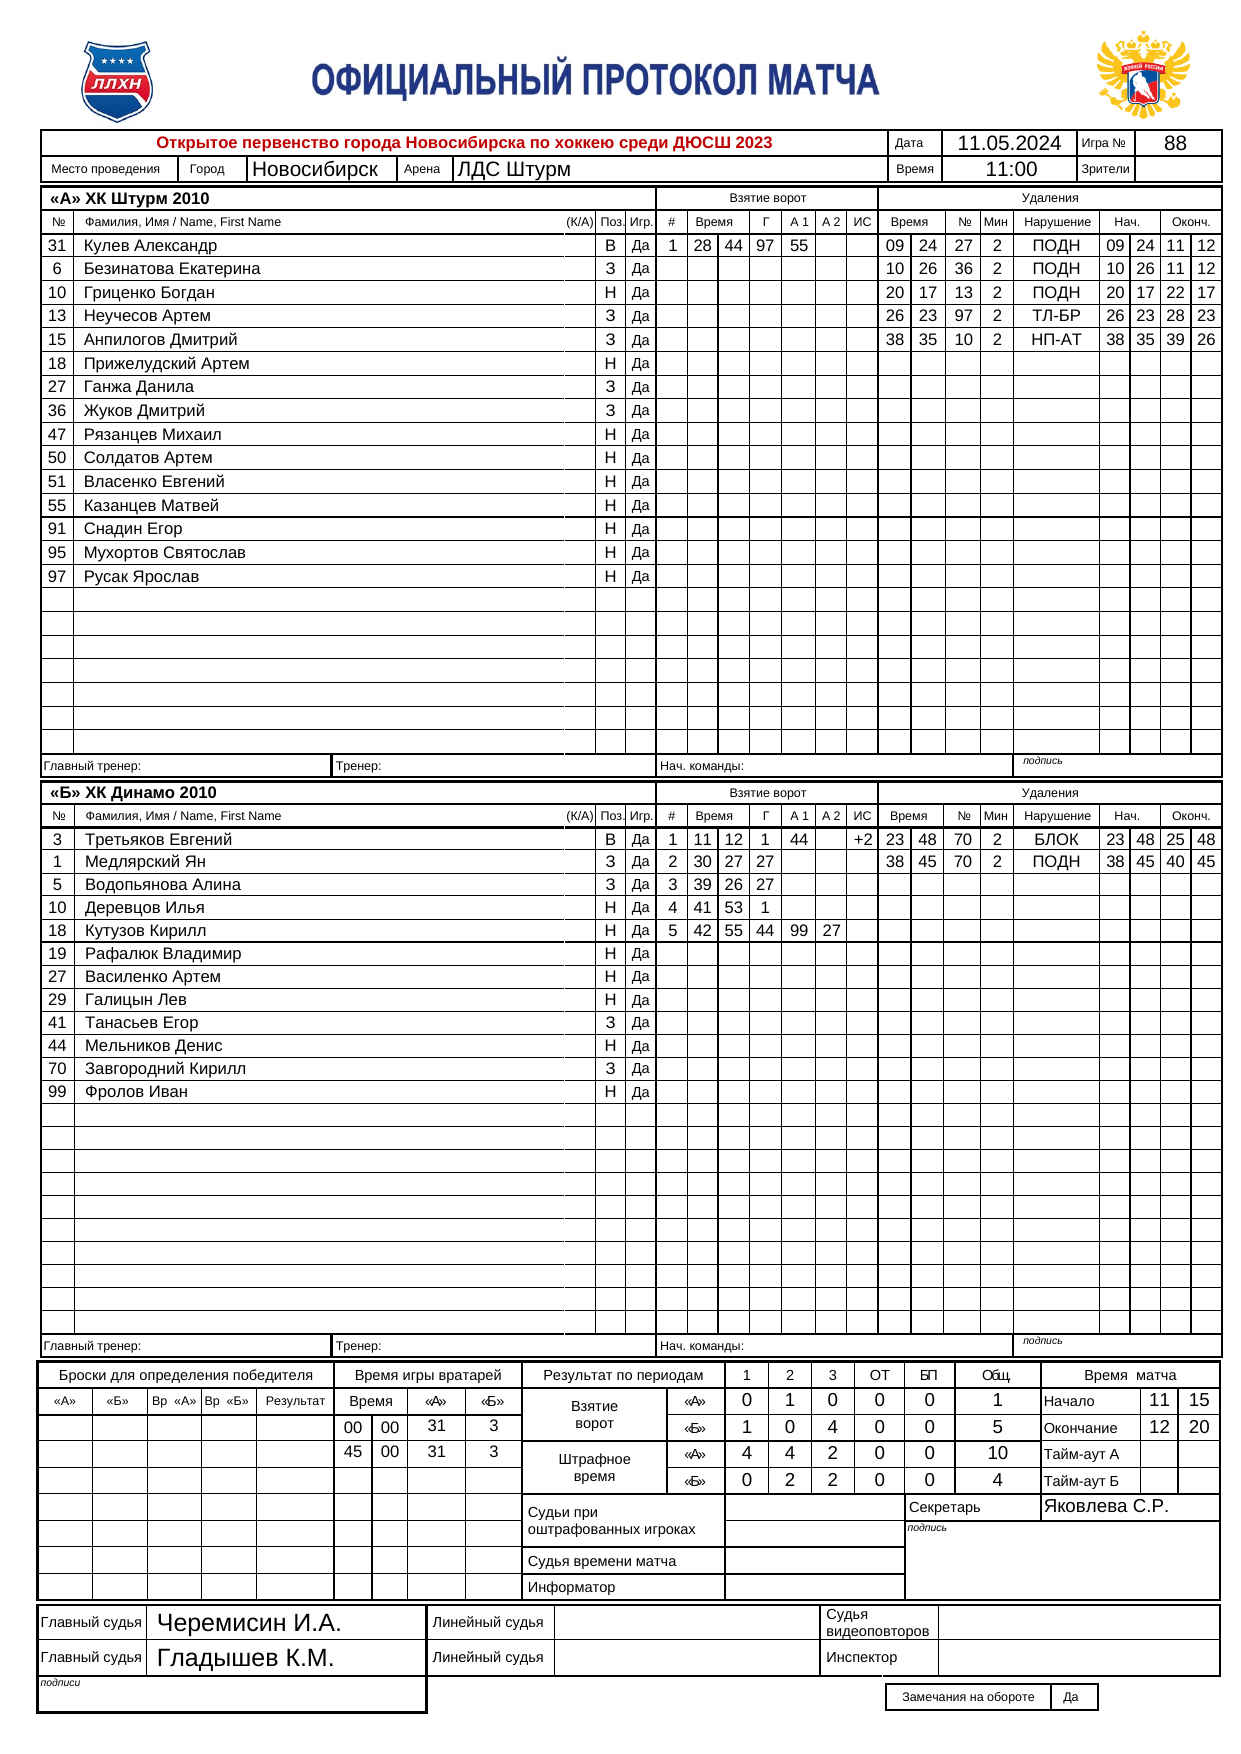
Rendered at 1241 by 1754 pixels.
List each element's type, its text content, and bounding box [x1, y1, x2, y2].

table_cell Н [596, 470, 625, 493]
table_cell [688, 541, 717, 564]
table_cell [257, 1494, 333, 1520]
table_cell [750, 281, 781, 303]
table_cell [1161, 588, 1190, 611]
table_cell [1014, 1127, 1099, 1149]
table_cell [565, 1219, 595, 1241]
table_cell [1192, 470, 1221, 493]
table_cell [565, 423, 595, 445]
table_cell [1131, 1196, 1160, 1218]
table_cell [912, 423, 945, 445]
table_cell (К/А) [565, 805, 595, 826]
table_cell [657, 1265, 687, 1287]
table_cell [39, 1494, 92, 1520]
table_cell [1014, 1012, 1099, 1033]
table_cell [912, 1265, 943, 1287]
table_cell [688, 1035, 717, 1057]
table_cell [981, 588, 1013, 611]
table_cell [42, 730, 73, 753]
table_cell Игр. [626, 805, 655, 826]
table_cell [1014, 730, 1099, 753]
table_cell [782, 470, 815, 493]
table_cell [847, 707, 877, 729]
table_cell [1014, 874, 1099, 895]
table_cell [816, 989, 846, 1011]
table_header Время матча [1042, 1363, 1219, 1387]
table_cell [688, 989, 717, 1011]
table_cell [750, 612, 781, 634]
table_header «А» ХК Штурм 2010 [42, 188, 655, 209]
table_cell [42, 612, 73, 634]
table_cell [1131, 446, 1160, 469]
table_cell 42 [688, 920, 717, 941]
table_cell [981, 1311, 1013, 1333]
table_cell [944, 1012, 980, 1033]
table_cell [626, 1173, 655, 1195]
table_cell [879, 612, 910, 634]
table_cell [912, 494, 945, 516]
table_cell [688, 399, 717, 422]
table_cell 95 [42, 541, 73, 564]
table_cell [74, 659, 564, 682]
table_cell [946, 659, 980, 682]
table_cell [944, 1150, 980, 1172]
table_cell 19 [42, 943, 74, 964]
table_cell [847, 446, 877, 469]
table_cell [816, 636, 846, 658]
table_cell [912, 446, 945, 469]
table_cell [657, 399, 687, 422]
table_cell [565, 1012, 595, 1033]
table_cell [847, 1081, 877, 1103]
table_cell [1192, 494, 1221, 516]
table_header Открытое первенство города Новосибирска по хоккею среди ДЮСШ 2023 [42, 131, 887, 155]
table_cell [782, 730, 815, 753]
table_cell [750, 707, 781, 729]
table_cell Неучесов Артем [74, 305, 564, 327]
table_cell [1192, 1081, 1221, 1103]
table_cell [981, 1150, 1013, 1172]
table_cell [565, 518, 595, 540]
table_cell [1161, 565, 1190, 587]
table_cell [1131, 1265, 1160, 1287]
table_cell [847, 305, 877, 327]
table_cell 11 [1141, 1389, 1177, 1413]
table_cell [688, 1288, 717, 1310]
table_cell [565, 376, 595, 398]
table_cell [782, 659, 815, 682]
table_cell 1 [750, 829, 781, 849]
table_cell [946, 730, 980, 753]
table_cell [1161, 1242, 1190, 1264]
table_cell [1192, 1173, 1221, 1195]
table_cell [719, 565, 749, 587]
table_cell [1100, 1242, 1129, 1264]
table_cell [750, 588, 781, 611]
table_cell [1014, 399, 1099, 422]
table_cell Третьяков Евгений [75, 829, 564, 849]
table_cell [981, 352, 1013, 374]
table_cell [847, 376, 877, 398]
table_cell 55 [719, 920, 749, 941]
table_cell [565, 896, 595, 918]
table_cell № [946, 211, 980, 233]
table_cell [555, 1606, 819, 1639]
table_cell 39 [688, 874, 717, 895]
table_cell [750, 328, 781, 351]
table_cell Место проведения [42, 157, 177, 181]
table_cell [944, 1058, 980, 1079]
table_cell Нач. [1100, 211, 1160, 233]
table_cell 0 [812, 1389, 854, 1413]
table_cell [626, 1242, 655, 1264]
table_cell [565, 1173, 595, 1195]
table_cell [565, 281, 595, 303]
table_cell [981, 659, 1013, 682]
table_cell 44 [782, 829, 815, 849]
table_cell «А» [668, 1442, 724, 1467]
table_cell [1131, 1219, 1160, 1241]
table_header 88 [1136, 131, 1221, 155]
table_cell [750, 943, 781, 964]
table_cell [912, 920, 943, 941]
table_cell [688, 470, 717, 493]
table_cell [847, 494, 877, 516]
table_cell 20 [879, 281, 910, 303]
table_header 1 [726, 1363, 768, 1387]
table_cell [750, 565, 781, 587]
table_cell [657, 943, 687, 964]
table_cell 0 [855, 1442, 904, 1467]
table_cell [335, 1574, 371, 1599]
table_cell [626, 1288, 655, 1310]
table_cell 12 [1192, 257, 1221, 280]
table_header Броски для определения победителя [39, 1363, 333, 1387]
table_cell [565, 850, 595, 872]
table_cell [1131, 874, 1160, 895]
table_cell [596, 1150, 625, 1172]
table_cell [946, 588, 980, 611]
table_cell Н [596, 518, 625, 540]
table_cell [816, 683, 846, 706]
table_cell [1100, 541, 1129, 564]
table_cell [657, 612, 687, 634]
table_cell [596, 683, 625, 706]
table_cell [719, 1127, 749, 1149]
table_cell [782, 494, 815, 516]
table_cell [719, 1104, 749, 1126]
table_cell [373, 1574, 407, 1599]
table_cell [1192, 683, 1221, 706]
table_cell [981, 920, 1013, 941]
table_cell [1192, 1127, 1221, 1149]
table_cell [688, 966, 717, 987]
table_cell [912, 1127, 943, 1149]
table_cell [1014, 1265, 1099, 1287]
table_cell Поз. [596, 805, 625, 826]
table_cell [750, 659, 781, 682]
table_cell [879, 588, 910, 611]
table_cell [981, 707, 1013, 729]
table_cell [1014, 588, 1099, 611]
table_cell 6 [42, 257, 73, 280]
table_cell [466, 1468, 521, 1493]
table_cell [555, 1640, 819, 1675]
table_cell [719, 1173, 749, 1195]
table_cell [1131, 896, 1160, 918]
table_cell [1014, 1081, 1099, 1103]
table_cell [657, 1150, 687, 1172]
table_cell [981, 636, 1013, 658]
table_cell [946, 612, 980, 634]
table_cell [1100, 1173, 1129, 1195]
table_cell [688, 565, 717, 587]
table_cell [981, 376, 1013, 398]
table_cell [879, 518, 910, 540]
table_cell [944, 1196, 980, 1218]
table_cell Да [626, 399, 655, 422]
table_cell [565, 659, 595, 682]
table_cell Линейный судья [428, 1640, 554, 1675]
table_cell Город [179, 157, 246, 181]
table_cell [1192, 966, 1221, 987]
table_cell [816, 423, 846, 445]
table_cell [1161, 470, 1190, 493]
table_cell [1100, 1081, 1129, 1103]
table_cell [596, 730, 625, 753]
table_cell [688, 1058, 717, 1079]
table_cell «А» [39, 1389, 92, 1413]
table_cell [657, 636, 687, 658]
table_cell [981, 518, 1013, 540]
table_cell [565, 943, 595, 964]
table_cell [75, 1242, 564, 1264]
table_cell [408, 1468, 465, 1493]
table_cell Снадин Егор [74, 518, 564, 540]
table_cell [750, 446, 781, 469]
table_cell [816, 281, 846, 303]
table_cell 35 [1131, 328, 1160, 351]
table_cell 45 [1131, 850, 1160, 872]
table_cell [688, 1012, 717, 1033]
table_cell [657, 1242, 687, 1264]
table_cell Г [750, 805, 781, 826]
table_cell [1192, 636, 1221, 658]
table_cell Г [750, 211, 781, 233]
table_cell Да [626, 829, 655, 849]
table_cell [1100, 1127, 1129, 1149]
table_cell Гриценко Богдан [74, 281, 564, 303]
table_cell [912, 896, 943, 918]
table_cell [847, 943, 877, 964]
table_cell [879, 659, 910, 682]
table_cell 23 [1192, 305, 1221, 327]
table_cell Главный судья [39, 1640, 146, 1675]
table_cell [688, 423, 717, 445]
table_cell ТЛ-БР [1014, 305, 1099, 327]
table_cell 27 [719, 850, 749, 872]
table_cell Судья видеоповторов [821, 1606, 938, 1639]
table_cell 4 [657, 896, 687, 918]
table_cell Результат [257, 1389, 333, 1413]
table_cell [750, 1081, 781, 1103]
table_header Удаления [879, 188, 1221, 209]
table_cell Завгородний Кирилл [75, 1058, 564, 1079]
table_cell [466, 1521, 521, 1546]
table_cell [1161, 659, 1190, 682]
table_cell [847, 1035, 877, 1057]
table_cell подпись [1014, 1335, 1221, 1356]
table_cell 24 [912, 235, 945, 256]
table_cell [719, 328, 749, 351]
table_cell Да [626, 920, 655, 941]
table_cell [1192, 518, 1221, 540]
table_cell [657, 518, 687, 540]
table_cell 12 [719, 829, 749, 849]
table_cell ПОДН [1014, 281, 1099, 303]
table_cell [782, 399, 815, 422]
table_cell [1192, 989, 1221, 1011]
table_cell [565, 683, 595, 706]
table_cell [750, 1288, 781, 1310]
table_cell [688, 730, 717, 753]
table_cell [1100, 1058, 1129, 1079]
table_cell 97 [42, 565, 73, 587]
table_cell [847, 1242, 877, 1264]
table_cell [946, 565, 980, 587]
table_cell [1014, 1196, 1099, 1218]
table_cell [912, 1012, 943, 1033]
table_cell [1014, 1311, 1099, 1333]
table_cell [596, 1288, 625, 1310]
table_cell [879, 1242, 910, 1264]
table_cell 0 [905, 1389, 954, 1413]
table_cell [912, 659, 945, 682]
table_cell [148, 1416, 201, 1440]
table_cell [1192, 423, 1221, 445]
table_cell 38 [879, 850, 910, 872]
table_cell 10 [956, 1442, 1040, 1467]
table_cell 28 [1161, 305, 1190, 327]
table_cell [39, 1416, 92, 1440]
table_cell З [596, 328, 625, 351]
table_cell [373, 1547, 407, 1573]
table_cell Ганжа Данила [74, 376, 564, 398]
table_cell [626, 1219, 655, 1241]
table_cell [944, 920, 980, 941]
table_cell [373, 1494, 407, 1520]
table_cell [912, 874, 943, 895]
table_cell [688, 1173, 717, 1195]
table_cell [1161, 541, 1190, 564]
table_cell ПОДН [1014, 257, 1099, 280]
table_cell [1192, 1150, 1221, 1172]
table_cell [879, 1058, 910, 1079]
table_cell [719, 518, 749, 540]
table_cell 2 [657, 850, 687, 872]
table_cell [565, 399, 595, 422]
table_cell [847, 989, 877, 1011]
table_cell Нарушение [1014, 211, 1099, 233]
table_cell 4 [769, 1442, 811, 1467]
table_cell [816, 1058, 846, 1079]
table_cell [750, 494, 781, 516]
table_cell [688, 1196, 717, 1218]
table_cell [565, 235, 595, 256]
table_cell [39, 1441, 92, 1467]
table_cell 24 [1131, 235, 1160, 256]
table_cell 4 [812, 1415, 854, 1440]
table_cell 15 [42, 328, 73, 351]
table_cell [565, 1058, 595, 1079]
table_cell [1014, 1104, 1099, 1126]
table_cell 27 [946, 235, 980, 256]
table_cell Да [626, 1012, 655, 1033]
table_cell [1192, 1058, 1221, 1079]
table_cell [596, 659, 625, 682]
table_cell ПОДН [1014, 235, 1099, 256]
table_cell [596, 1265, 625, 1287]
table_cell ЛДС Штурм [454, 157, 887, 181]
table_cell [1014, 1035, 1099, 1057]
table_cell Тренер: [333, 1335, 655, 1356]
table_cell [847, 683, 877, 706]
table_header Да [1052, 1685, 1097, 1709]
table_header Замечания на обороте [887, 1685, 1050, 1709]
table_cell [1100, 943, 1129, 964]
table_cell [750, 1035, 781, 1057]
table_cell [912, 518, 945, 540]
table_cell [688, 494, 717, 516]
table_cell Время [688, 211, 749, 233]
table_cell Вр «А» [148, 1389, 201, 1413]
table_cell [847, 399, 877, 422]
table_cell [879, 896, 910, 918]
table_cell подписи [39, 1677, 425, 1711]
table_cell Нач. команды: [657, 755, 1012, 776]
table_cell [657, 470, 687, 493]
table_cell [1161, 352, 1190, 374]
table_cell [657, 1127, 687, 1149]
table_cell 91 [42, 518, 73, 540]
table_cell 5 [657, 920, 687, 941]
table_cell Инспектор [821, 1640, 938, 1675]
table_cell [939, 1606, 1219, 1639]
table_cell [657, 989, 687, 1011]
table_cell [816, 565, 846, 587]
table_cell [565, 874, 595, 895]
table_cell [1161, 376, 1190, 398]
table_cell [879, 966, 910, 987]
table_cell 28 [688, 235, 717, 256]
table_cell [782, 1288, 815, 1310]
table_cell [1100, 399, 1129, 422]
table_cell 26 [879, 305, 910, 327]
table_cell [816, 235, 846, 256]
table_cell [688, 636, 717, 658]
table_cell 3 [657, 874, 687, 895]
table_cell [74, 588, 564, 611]
table_cell [626, 707, 655, 729]
table_cell [981, 1127, 1013, 1149]
table_cell +2 [847, 829, 877, 849]
table_cell [1100, 920, 1129, 941]
table_cell [782, 1265, 815, 1287]
table_cell [1100, 683, 1129, 706]
table_cell [1100, 1035, 1129, 1057]
table_cell [750, 1104, 781, 1126]
table_cell [626, 1311, 655, 1333]
table_cell [719, 281, 749, 303]
table_cell [1131, 1058, 1160, 1079]
table_cell 3 [466, 1416, 521, 1440]
table_cell [1014, 446, 1099, 469]
table_cell [816, 1081, 846, 1103]
table_cell А 2 [816, 211, 846, 233]
table_cell [657, 1012, 687, 1033]
table_cell [782, 281, 815, 303]
table_cell ИС [847, 211, 877, 233]
table_cell [816, 966, 846, 987]
table_cell [657, 1173, 687, 1195]
table_cell [1161, 989, 1190, 1011]
table_cell 18 [42, 352, 73, 374]
table_cell [257, 1468, 333, 1493]
table_cell Н [596, 920, 625, 941]
table_cell Водопьянова Алина [75, 874, 564, 895]
table_cell [816, 305, 846, 327]
table_cell подпись [906, 1522, 1219, 1599]
table_cell [879, 470, 910, 493]
table_header Взятие ворот [657, 188, 877, 209]
table_cell [719, 470, 749, 493]
table_cell 27 [42, 966, 74, 987]
table_cell [782, 1127, 815, 1149]
table_cell [1100, 612, 1129, 634]
table_cell Начало [1042, 1389, 1140, 1413]
table_cell [1131, 1081, 1160, 1103]
table_cell [847, 920, 877, 941]
table_cell 99 [42, 1081, 74, 1103]
table_cell [847, 423, 877, 445]
table_header Игра № [1078, 131, 1134, 155]
table_cell 10 [42, 281, 73, 303]
table_cell [750, 636, 781, 658]
table_cell [816, 518, 846, 540]
table_cell [626, 588, 655, 611]
table_cell [847, 1219, 877, 1241]
table_cell З [596, 850, 625, 872]
table_cell [74, 636, 564, 658]
table_cell [879, 565, 910, 587]
table_cell [565, 305, 595, 327]
table_cell [782, 257, 815, 280]
table_cell [847, 612, 877, 634]
table_cell [946, 636, 980, 658]
table_cell Тайм-аут Б [1042, 1468, 1140, 1493]
table_cell 18 [42, 920, 74, 941]
table_cell [596, 1242, 625, 1264]
table_cell [428, 1677, 882, 1711]
table_cell [912, 1035, 943, 1057]
table_cell Да [626, 896, 655, 918]
table_cell [847, 1127, 877, 1149]
table_cell [912, 376, 945, 398]
table_cell З [596, 257, 625, 280]
table_cell [912, 1196, 943, 1218]
table_cell [1100, 1196, 1129, 1218]
table_cell [719, 352, 749, 374]
table_cell Взятие ворот [523, 1389, 666, 1440]
table_cell [912, 989, 943, 1011]
table_cell 09 [879, 235, 910, 256]
table_cell Время [335, 1389, 407, 1413]
table_cell 29 [42, 989, 74, 1011]
table_cell 13 [946, 281, 980, 303]
table_cell [912, 1150, 943, 1172]
table_cell [1192, 1012, 1221, 1033]
table_cell [847, 1012, 877, 1033]
table_cell [565, 1288, 595, 1310]
table_cell [879, 541, 910, 564]
table_cell Н [596, 281, 625, 303]
table_cell [879, 1196, 910, 1218]
table_cell Медлярский Ян [75, 850, 564, 872]
table_cell подпись [1014, 755, 1221, 776]
table_cell [816, 1173, 846, 1195]
table_cell [148, 1547, 201, 1573]
table_cell [847, 730, 877, 753]
table_cell Черемисин И.А. [147, 1606, 425, 1639]
table_cell (К/А) [565, 211, 595, 233]
table_cell 3 [466, 1441, 521, 1467]
table_cell Время [879, 805, 943, 826]
table_cell [944, 874, 980, 895]
table_cell [816, 1150, 846, 1172]
table_cell [1192, 943, 1221, 964]
table_cell НП-АТ [1014, 328, 1099, 351]
table_cell [657, 1104, 687, 1126]
table_cell [879, 399, 910, 422]
table_cell [1192, 1035, 1221, 1057]
table_cell [912, 707, 945, 729]
table_cell [944, 1035, 980, 1057]
table_cell [782, 1104, 815, 1126]
table_cell # [657, 805, 687, 826]
table_cell [688, 1242, 717, 1264]
table_cell 10 [42, 896, 74, 918]
table_cell [1161, 707, 1190, 729]
table_cell [1100, 494, 1129, 516]
table_cell [750, 257, 781, 280]
table_cell [847, 636, 877, 658]
table_cell [75, 1150, 564, 1172]
table_cell Да [626, 1058, 655, 1079]
table_cell [981, 683, 1013, 706]
table_cell [565, 612, 595, 634]
table_cell [1131, 565, 1160, 587]
table_cell [688, 1311, 717, 1333]
table_cell «Б» [93, 1389, 147, 1413]
table_cell Гладышев К.М. [147, 1640, 425, 1675]
table_cell [981, 1012, 1013, 1033]
table_cell [42, 1196, 74, 1218]
table_cell [565, 707, 595, 729]
table_cell [466, 1574, 521, 1599]
table_cell [750, 683, 781, 706]
table_cell 26 [912, 257, 945, 280]
table_cell [565, 565, 595, 587]
table_cell [847, 541, 877, 564]
table_cell № [42, 805, 74, 826]
table_cell Да [626, 874, 655, 895]
table_cell [847, 1173, 877, 1195]
table_cell [1014, 1150, 1099, 1172]
table_cell [257, 1441, 333, 1467]
table_cell Фамилия, Имя / Name, First Name [74, 211, 565, 233]
table_cell [981, 730, 1013, 753]
table_cell [408, 1547, 465, 1573]
table_cell [626, 1196, 655, 1218]
table_cell 20 [1179, 1415, 1219, 1440]
table_cell [912, 730, 945, 753]
table_cell 12 [1192, 235, 1221, 256]
table_cell [981, 399, 1013, 422]
table_cell [688, 1150, 717, 1172]
table_cell [565, 1242, 595, 1264]
table_cell [981, 1058, 1013, 1079]
table_cell Время [688, 805, 749, 826]
table_cell [565, 1196, 595, 1218]
table_cell [782, 612, 815, 634]
table_cell [782, 683, 815, 706]
table_cell 17 [912, 281, 945, 303]
table_cell [1014, 659, 1099, 682]
table_cell [596, 1104, 625, 1126]
table_cell Мухортов Святослав [74, 541, 564, 564]
table_cell [981, 541, 1013, 564]
table_cell 31 [42, 235, 73, 256]
table_cell [847, 328, 877, 351]
table_cell [1100, 470, 1129, 493]
table_cell [944, 1081, 980, 1103]
table_cell [657, 1311, 687, 1333]
table_cell [42, 588, 73, 611]
table_cell 1 [726, 1415, 768, 1440]
table_cell 11 [1161, 257, 1190, 280]
table_cell [912, 541, 945, 564]
table_cell 1 [657, 235, 687, 256]
table_header Общ. [956, 1363, 1040, 1387]
table_cell Да [626, 470, 655, 493]
table_cell [75, 1127, 564, 1149]
table_cell [946, 494, 980, 516]
table_cell [912, 588, 945, 611]
table_cell [596, 1311, 625, 1333]
table_cell [657, 565, 687, 587]
table_cell [944, 1219, 980, 1241]
table_cell [879, 1012, 910, 1033]
table_cell [42, 1265, 74, 1287]
table_cell 26 [1192, 328, 1221, 351]
table_cell [1100, 636, 1129, 658]
table_cell [946, 470, 980, 493]
table_cell 27 [816, 920, 846, 941]
table_cell Да [626, 446, 655, 469]
table_cell Василенко Артем [75, 966, 564, 987]
table_cell [981, 1081, 1013, 1103]
table_cell Танасьев Егор [75, 1012, 564, 1033]
table_cell Нач. команды: [657, 1335, 1012, 1356]
table_cell Главный судья [39, 1606, 146, 1639]
table_cell 41 [688, 896, 717, 918]
table_cell # [657, 211, 687, 233]
table_cell [565, 730, 595, 753]
table_cell [816, 1196, 846, 1218]
table_cell [1161, 1104, 1190, 1126]
table_cell [74, 612, 564, 634]
table_cell [946, 352, 980, 374]
table_cell 48 [1192, 829, 1221, 849]
table_cell [202, 1574, 256, 1599]
table_cell 2 [981, 235, 1013, 256]
table_cell [657, 541, 687, 564]
table_cell [1179, 1441, 1219, 1467]
table_cell А 2 [816, 805, 846, 826]
table_cell Линейный судья [428, 1606, 554, 1639]
table_cell 5 [956, 1415, 1040, 1440]
table_cell [1192, 399, 1221, 422]
table_cell [1100, 1104, 1129, 1126]
table_cell ИС [847, 805, 877, 826]
table_cell Мин [981, 211, 1013, 233]
table_cell [1131, 470, 1160, 493]
table_cell [1161, 1035, 1190, 1057]
table_cell 36 [946, 257, 980, 280]
table_cell [565, 829, 595, 849]
table_cell [93, 1521, 147, 1546]
table_cell [74, 730, 564, 753]
table_cell [1014, 1242, 1099, 1264]
table_cell Н [596, 565, 625, 587]
table_cell 23 [1100, 829, 1129, 849]
table_cell [719, 659, 749, 682]
table_cell [1100, 707, 1129, 729]
table_cell [750, 1219, 781, 1241]
table_cell [1014, 376, 1099, 398]
table_cell Н [596, 494, 625, 516]
table_cell [847, 352, 877, 374]
table_cell [1192, 1288, 1221, 1310]
table_cell [257, 1416, 333, 1440]
table_cell [944, 896, 980, 918]
table_cell [782, 1035, 815, 1057]
table_cell [946, 399, 980, 422]
table_cell [782, 588, 815, 611]
table_cell Да [626, 989, 655, 1011]
table_cell [750, 399, 781, 422]
table_cell [688, 281, 717, 303]
table_cell 50 [42, 446, 73, 469]
table_cell [657, 423, 687, 445]
table_cell [944, 1104, 980, 1126]
table_cell [1131, 352, 1160, 374]
table_cell 0 [905, 1468, 954, 1493]
table_cell [946, 423, 980, 445]
table_cell [719, 707, 749, 729]
table_cell [847, 1150, 877, 1172]
table_cell [1161, 1012, 1190, 1033]
table_cell 0 [855, 1415, 904, 1440]
table_cell [719, 1150, 749, 1172]
table_cell [946, 446, 980, 469]
table_cell [1131, 920, 1160, 941]
table_cell [1131, 966, 1160, 987]
table_cell [816, 1311, 846, 1333]
table_cell [42, 1173, 74, 1195]
table_cell [719, 966, 749, 987]
table_cell 10 [879, 257, 910, 280]
table_cell [1161, 920, 1190, 941]
table_cell [1100, 352, 1129, 374]
table_cell [750, 518, 781, 540]
table_cell 99 [782, 920, 815, 941]
table_cell 13 [42, 305, 73, 327]
table_cell [719, 1012, 749, 1033]
table_cell [816, 612, 846, 634]
table_cell [782, 943, 815, 964]
table_cell [1192, 612, 1221, 634]
table_cell [657, 1196, 687, 1218]
table_cell Судья времени матча [523, 1548, 724, 1573]
table_cell [1192, 565, 1221, 587]
table_cell [565, 541, 595, 564]
table_cell 2 [981, 305, 1013, 327]
table_cell [688, 1081, 717, 1103]
table_cell [565, 1265, 595, 1287]
table_cell [912, 1173, 943, 1195]
table_cell [912, 943, 943, 964]
table_cell [75, 1219, 564, 1241]
table_cell [750, 1265, 781, 1287]
table_cell [596, 636, 625, 658]
table_cell 31 [408, 1416, 465, 1440]
table_cell [719, 1219, 749, 1241]
table_cell 17 [1192, 281, 1221, 303]
table_cell [93, 1416, 147, 1440]
table_cell [1192, 446, 1221, 469]
table_header Дата [889, 131, 941, 155]
table_cell Зрители [1078, 157, 1134, 181]
table_cell [657, 257, 687, 280]
table_cell [879, 494, 910, 516]
table_cell 2 [812, 1468, 854, 1493]
table_cell [750, 1127, 781, 1149]
table_cell [1014, 541, 1099, 564]
table_cell [912, 1242, 943, 1264]
table_cell [1192, 541, 1221, 564]
table_cell [879, 1311, 910, 1333]
table_cell 22 [1161, 281, 1190, 303]
table_cell [981, 1288, 1013, 1310]
table_cell 44 [42, 1035, 74, 1057]
table_cell [1014, 943, 1099, 964]
table_cell Н [596, 446, 625, 469]
table_cell [373, 1468, 407, 1493]
table_cell [939, 1640, 1219, 1675]
table_cell 45 [335, 1441, 371, 1467]
table_cell Да [626, 235, 655, 256]
table_cell 2 [981, 328, 1013, 351]
table_cell 0 [726, 1468, 768, 1493]
table_cell [847, 896, 877, 918]
table_cell Н [596, 1035, 625, 1057]
table_cell [879, 1127, 910, 1149]
table_cell [565, 966, 595, 987]
table_cell [688, 352, 717, 374]
table_cell Поз. [596, 211, 625, 233]
table_cell [981, 1219, 1013, 1241]
table_cell [335, 1468, 371, 1493]
table_cell [912, 612, 945, 634]
table_cell 11 [1161, 235, 1190, 256]
table_cell Н [596, 966, 625, 987]
table_cell [981, 1104, 1013, 1126]
table_cell [816, 874, 846, 895]
table_cell [912, 1058, 943, 1079]
table_cell 2 [981, 829, 1013, 849]
table_cell Н [596, 1081, 625, 1103]
table_cell [750, 541, 781, 564]
table_cell [75, 1288, 564, 1310]
table_cell [782, 707, 815, 729]
table_cell Деревцов Илья [75, 896, 564, 918]
table_cell 20 [1100, 281, 1129, 303]
table_cell 55 [782, 235, 815, 256]
table_cell [42, 1311, 74, 1333]
table_cell 44 [750, 920, 781, 941]
table_cell 3 [42, 829, 74, 849]
table_cell [657, 305, 687, 327]
table_cell [879, 943, 910, 964]
table_cell 26 [719, 874, 749, 895]
table_cell [750, 1242, 781, 1264]
table_cell [719, 1311, 749, 1333]
table_cell З [596, 874, 625, 895]
table_cell [1131, 1035, 1160, 1057]
table_cell [1100, 446, 1129, 469]
table_cell [912, 683, 945, 706]
table_cell [657, 281, 687, 303]
table_cell [596, 1173, 625, 1195]
table_cell [816, 707, 846, 729]
table_cell [782, 1219, 815, 1241]
table_cell [1131, 1173, 1160, 1195]
table_cell [1131, 541, 1160, 564]
table_cell [688, 518, 717, 540]
table_cell 12 [1141, 1415, 1177, 1440]
table_header Время игры вратарей [335, 1363, 521, 1387]
table_cell «Б » [466, 1389, 521, 1413]
table_cell 10 [946, 328, 980, 351]
table_cell Фамилия, Имя / Name, First Name [75, 805, 565, 826]
table_cell З [596, 305, 625, 327]
table_cell Окончание [1042, 1415, 1140, 1440]
table_cell 23 [1131, 305, 1160, 327]
table_cell [816, 399, 846, 422]
table_cell [750, 376, 781, 398]
table_cell [1192, 896, 1221, 918]
table_cell 2 [981, 281, 1013, 303]
table_cell [1131, 1242, 1160, 1264]
table_cell [847, 1311, 877, 1333]
table_cell [847, 470, 877, 493]
table_cell [816, 730, 846, 753]
table_cell Главный тренер: [42, 1335, 330, 1356]
table_cell [657, 1219, 687, 1241]
table_cell [42, 1219, 74, 1241]
table_cell [466, 1547, 521, 1573]
table_cell 09 [1100, 235, 1129, 256]
table_cell 23 [912, 305, 945, 327]
table_cell [879, 683, 910, 706]
table_cell [1161, 423, 1190, 445]
table_cell [782, 989, 815, 1011]
table_cell [981, 1196, 1013, 1218]
table_cell 00 [373, 1416, 407, 1440]
table_cell [782, 966, 815, 987]
table_cell [1161, 1265, 1190, 1287]
table_cell [912, 1219, 943, 1241]
table_cell [626, 1265, 655, 1287]
table_cell [93, 1468, 147, 1493]
table_cell [912, 399, 945, 422]
table_cell [596, 588, 625, 611]
table_cell 1 [42, 850, 74, 872]
table_cell [912, 565, 945, 587]
table_cell Главный тренер: [42, 755, 330, 776]
table_cell [1100, 966, 1129, 987]
table_cell [657, 683, 687, 706]
table_cell [1161, 446, 1190, 469]
table_cell [750, 989, 781, 1011]
table_cell [657, 328, 687, 351]
table_cell [719, 1265, 749, 1287]
table_cell [719, 541, 749, 564]
table_cell [719, 588, 749, 611]
table_cell [688, 943, 717, 964]
table_cell [565, 588, 595, 611]
table_cell 70 [42, 1058, 74, 1079]
table_cell [1192, 1219, 1221, 1241]
table_cell Н [596, 423, 625, 445]
table_cell Да [626, 943, 655, 964]
table_cell [946, 518, 980, 540]
table_cell [688, 376, 717, 398]
table_cell 48 [912, 829, 943, 849]
table_cell 0 [855, 1389, 904, 1413]
table_cell [1100, 1012, 1129, 1033]
table_cell «А» [668, 1389, 724, 1413]
table_cell [626, 683, 655, 706]
table_cell [1014, 683, 1099, 706]
table_cell 70 [944, 850, 980, 872]
table_cell [408, 1494, 465, 1520]
table_cell Прижелудский Артем [74, 352, 564, 374]
table_cell [847, 235, 877, 256]
table_cell Мин [981, 805, 1013, 826]
table_cell [946, 683, 980, 706]
table_cell ПОДН [1014, 850, 1099, 872]
table_cell [657, 588, 687, 611]
table_cell [1014, 423, 1099, 445]
table_cell З [596, 1058, 625, 1079]
table_cell 51 [42, 470, 73, 493]
table_cell [726, 1575, 904, 1599]
table_cell [1100, 1219, 1129, 1241]
table_cell 11:00 [943, 157, 1076, 181]
table_cell [1014, 966, 1099, 987]
table_cell [565, 1081, 595, 1103]
table_cell [1014, 1219, 1099, 1241]
table_cell Да [626, 494, 655, 516]
table_cell [847, 518, 877, 540]
table_cell 23 [879, 829, 910, 849]
table_cell Галицын Лев [75, 989, 564, 1011]
table_cell 15 [1179, 1389, 1219, 1413]
table_cell 39 [1161, 328, 1190, 351]
table_cell [719, 423, 749, 445]
table_cell [726, 1495, 904, 1520]
table_cell [782, 328, 815, 351]
table_cell [782, 541, 815, 564]
table_cell [1161, 1081, 1190, 1103]
table_cell [981, 446, 1013, 469]
table_cell [719, 399, 749, 422]
table_cell Мельников Денис [75, 1035, 564, 1057]
table_cell [719, 305, 749, 327]
table_cell Новосибирск [248, 157, 396, 181]
table_cell [1100, 518, 1129, 540]
table_cell [148, 1521, 201, 1546]
table_cell [688, 1127, 717, 1149]
table_cell [847, 281, 877, 303]
table_cell [202, 1441, 256, 1467]
table_cell [719, 612, 749, 634]
table_cell [1014, 352, 1099, 374]
table_cell [1100, 565, 1129, 587]
table_cell [944, 966, 980, 987]
table_cell [719, 1196, 749, 1218]
table_cell Яковлева С.Р. [1042, 1495, 1219, 1520]
table_cell [1100, 423, 1129, 445]
table_cell Секретарь [906, 1495, 1040, 1520]
table_cell [750, 1150, 781, 1172]
table_cell [1131, 494, 1160, 516]
table_cell [1179, 1468, 1219, 1493]
table_cell [1131, 612, 1160, 634]
table_cell [879, 874, 910, 895]
table_cell [1161, 1058, 1190, 1079]
table_cell [148, 1441, 201, 1467]
table_cell [565, 446, 595, 469]
table_cell [626, 659, 655, 682]
table_cell [1192, 874, 1221, 895]
table_cell [657, 707, 687, 729]
table_cell [847, 1265, 877, 1287]
table_cell [657, 376, 687, 398]
table_cell [1100, 989, 1129, 1011]
table_cell 35 [912, 328, 945, 351]
table_cell [1131, 730, 1160, 753]
table_cell БЛОК [1014, 829, 1099, 849]
table_cell [42, 1150, 74, 1172]
table_cell [688, 1219, 717, 1241]
table_cell [981, 1265, 1013, 1287]
table_cell [879, 1219, 910, 1241]
table_cell [1014, 989, 1099, 1011]
table_cell [981, 874, 1013, 895]
table_cell [42, 659, 73, 682]
table_cell Рязанцев Михаил [74, 423, 564, 445]
table_cell В [596, 235, 625, 256]
table_cell [42, 1242, 74, 1264]
table_cell [1014, 1058, 1099, 1079]
table_cell 26 [1131, 257, 1160, 280]
table_cell [816, 1242, 846, 1264]
table_cell [944, 1311, 980, 1333]
table_cell [847, 1196, 877, 1218]
table_cell [816, 541, 846, 564]
table_cell [1141, 1468, 1177, 1493]
table_cell [688, 257, 717, 280]
table_cell [1192, 588, 1221, 611]
table_cell [657, 730, 687, 753]
table_cell [93, 1574, 147, 1599]
table_cell 2 [981, 257, 1013, 280]
table_cell Н [596, 989, 625, 1011]
table_cell [93, 1441, 147, 1467]
table_cell [847, 850, 877, 872]
table_cell [816, 257, 846, 280]
table_cell [879, 636, 910, 658]
table_cell Время [879, 211, 945, 233]
table_cell [1131, 423, 1160, 445]
table_cell [782, 423, 815, 445]
table_cell [1100, 659, 1129, 682]
table_cell [1192, 730, 1221, 753]
table_cell [1161, 636, 1190, 658]
table_cell 36 [42, 399, 73, 422]
table_cell Кулев Александр [74, 235, 564, 256]
table_cell [1131, 1288, 1160, 1310]
table_cell [1131, 636, 1160, 658]
table_cell [1141, 1441, 1177, 1467]
table_cell [981, 1035, 1013, 1057]
table_cell [257, 1574, 333, 1599]
table_cell Да [626, 281, 655, 303]
table_cell [879, 1150, 910, 1172]
table_cell Безинатова Екатерина [74, 257, 564, 280]
table_cell [1161, 1196, 1190, 1218]
table_cell [1014, 707, 1099, 729]
table_cell [1131, 707, 1160, 729]
table_cell [816, 1104, 846, 1126]
table_cell [816, 328, 846, 351]
table_cell [202, 1547, 256, 1573]
table_cell [626, 1127, 655, 1149]
table_cell Судьи при оштрафованных игроках [523, 1495, 724, 1546]
table_cell [257, 1547, 333, 1573]
table_cell [1014, 612, 1099, 634]
table_cell 48 [1131, 829, 1160, 849]
table_cell Вр «Б» [202, 1389, 256, 1413]
table_cell 5 [42, 874, 74, 895]
table_cell [202, 1494, 256, 1520]
table_cell [565, 636, 595, 658]
table_cell [42, 707, 73, 729]
table_cell 55 [42, 494, 73, 516]
table_cell 97 [750, 235, 781, 256]
table_cell [565, 494, 595, 516]
table_cell [879, 989, 910, 1011]
table_cell [719, 257, 749, 280]
table_cell [726, 1548, 904, 1573]
table_cell «Б» [668, 1468, 724, 1493]
table_cell [816, 1035, 846, 1057]
table_cell Да [626, 305, 655, 327]
table_cell [1014, 470, 1099, 493]
table_cell [944, 1173, 980, 1195]
table_cell [74, 683, 564, 706]
table_cell [782, 1311, 815, 1333]
table_header «Б» ХК Динамо 2010 [42, 783, 655, 803]
table_cell [847, 588, 877, 611]
table_cell [782, 636, 815, 658]
table_cell [1131, 1150, 1160, 1172]
table_cell 30 [688, 850, 717, 872]
picture [5, 28, 1197, 129]
table_cell [719, 683, 749, 706]
table_cell [944, 1242, 980, 1264]
table_cell А 1 [782, 805, 815, 826]
table_cell [1014, 636, 1099, 658]
table_cell [782, 896, 815, 918]
table_cell [1131, 943, 1160, 964]
table_cell [816, 659, 846, 682]
table_cell [879, 1173, 910, 1195]
table_cell [1014, 896, 1099, 918]
table_cell [879, 730, 910, 753]
table_cell [847, 966, 877, 987]
table_cell [1131, 518, 1160, 540]
table_cell Да [626, 1035, 655, 1057]
table_cell [750, 1173, 781, 1195]
table_cell [1014, 1288, 1099, 1310]
table_cell [565, 1127, 595, 1149]
table_cell Анпилогов Дмитрий [74, 328, 564, 351]
table_cell [750, 1196, 781, 1218]
table_cell [75, 1173, 564, 1195]
table_cell № [944, 805, 980, 826]
table_cell [657, 494, 687, 516]
table_cell [657, 1035, 687, 1057]
table_cell Рафалюк Владимир [75, 943, 564, 964]
table_cell Н [596, 943, 625, 964]
table_cell Фролов Иван [75, 1081, 564, 1103]
table_cell [750, 1058, 781, 1079]
table_cell [657, 1288, 687, 1310]
table_cell Н [596, 896, 625, 918]
table_cell [912, 1311, 943, 1333]
table_cell [1161, 612, 1190, 634]
table_cell [1161, 494, 1190, 516]
table_cell 53 [719, 896, 749, 918]
table_cell [1131, 399, 1160, 422]
table_cell [946, 707, 980, 729]
table_cell [816, 1219, 846, 1241]
table_cell 0 [855, 1468, 904, 1493]
table_cell [1161, 518, 1190, 540]
table_cell [719, 1242, 749, 1264]
table_cell [1161, 1311, 1190, 1333]
table_cell 2 [769, 1468, 811, 1493]
table_cell [750, 470, 781, 493]
table_cell Казанцев Матвей [74, 494, 564, 516]
table_cell [879, 1288, 910, 1310]
table_cell [719, 494, 749, 516]
table_cell 27 [42, 376, 73, 398]
table_cell [946, 376, 980, 398]
table_cell «А» [408, 1389, 465, 1413]
table_cell 47 [42, 423, 73, 445]
table_header 2 [769, 1363, 811, 1387]
table_cell [719, 1081, 749, 1103]
table_cell [688, 305, 717, 327]
table_cell [626, 1104, 655, 1126]
table_cell [1014, 1173, 1099, 1195]
table_cell [596, 1196, 625, 1218]
table_cell «Б» [668, 1415, 724, 1440]
table_cell [750, 352, 781, 374]
table_cell Нач. [1100, 805, 1160, 826]
table_cell 11 [688, 829, 717, 849]
table_cell [1100, 874, 1129, 895]
table_cell Кутузов Кирилл [75, 920, 564, 941]
table_cell [626, 636, 655, 658]
table_cell [596, 612, 625, 634]
table_cell [912, 636, 945, 658]
table_cell [657, 1081, 687, 1103]
table_cell [816, 943, 846, 964]
table_cell Власенко Евгений [74, 470, 564, 493]
table_cell 2 [812, 1442, 854, 1467]
table_cell [1192, 707, 1221, 729]
table_cell [847, 874, 877, 895]
table_cell [1192, 1265, 1221, 1287]
table_cell [883, 1677, 1220, 1681]
table_cell 2 [981, 850, 1013, 872]
table_cell [719, 376, 749, 398]
table_cell [1161, 1127, 1190, 1149]
table_cell [981, 1242, 1013, 1264]
table_cell [1161, 1288, 1190, 1310]
table_cell Да [626, 966, 655, 987]
table_header ОТ [855, 1363, 904, 1387]
table_cell [816, 376, 846, 398]
table_cell [565, 257, 595, 280]
table_cell [1131, 659, 1160, 682]
table_cell [750, 423, 781, 445]
table_cell [816, 446, 846, 469]
table_cell 41 [42, 1012, 74, 1033]
table_cell [782, 376, 815, 398]
table_cell [726, 1521, 904, 1546]
table_cell [879, 1265, 910, 1287]
table_cell [565, 1104, 595, 1126]
table_cell Арена [398, 157, 452, 181]
table_cell [816, 1127, 846, 1149]
table_cell [202, 1521, 256, 1546]
table_cell Да [626, 376, 655, 398]
table_cell [1131, 1104, 1160, 1126]
table_cell [148, 1574, 201, 1599]
table_cell [782, 446, 815, 469]
table_cell [879, 352, 910, 374]
table_cell [75, 1311, 564, 1333]
table_cell Тренер: [333, 755, 655, 776]
table_cell 44 [719, 235, 749, 256]
table_cell [42, 1288, 74, 1310]
table_cell [335, 1547, 371, 1573]
table_header 3 [812, 1363, 854, 1387]
table_cell 0 [726, 1389, 768, 1413]
table_cell Оконч. [1161, 211, 1221, 233]
table_cell [626, 612, 655, 634]
table_cell [1161, 1219, 1190, 1241]
table_cell Н [596, 541, 625, 564]
table_cell [688, 328, 717, 351]
table_cell З [596, 376, 625, 398]
table_cell Информатор [523, 1575, 724, 1599]
table_cell [816, 896, 846, 918]
table_cell [981, 1173, 1013, 1195]
table_cell [688, 683, 717, 706]
table_cell [657, 966, 687, 987]
table_cell [466, 1494, 521, 1520]
table_cell [596, 707, 625, 729]
table_cell [981, 565, 1013, 587]
table_cell [596, 1219, 625, 1241]
table_cell 0 [905, 1442, 954, 1467]
table_cell [42, 1104, 74, 1126]
table_cell 25 [1161, 829, 1190, 849]
table_cell [1192, 1311, 1221, 1333]
table_cell [782, 1242, 815, 1264]
table_cell 1 [769, 1389, 811, 1413]
table_cell [750, 730, 781, 753]
table_cell [688, 446, 717, 469]
table_cell [879, 1081, 910, 1103]
table_cell [657, 1058, 687, 1079]
table_cell 27 [750, 874, 781, 895]
table_cell [912, 1104, 943, 1126]
table_cell [657, 446, 687, 469]
table_cell [1099, 1682, 1220, 1711]
table_cell [565, 989, 595, 1011]
table_cell [335, 1521, 371, 1546]
table_cell Время [889, 157, 941, 181]
table_cell [565, 1035, 595, 1057]
table_cell [981, 943, 1013, 964]
table_cell [1131, 1311, 1160, 1333]
table_cell Да [626, 565, 655, 587]
table_cell Н [596, 352, 625, 374]
table_cell [879, 446, 910, 469]
table_cell [75, 1104, 564, 1126]
table_cell [719, 1288, 749, 1310]
table_cell [1192, 659, 1221, 682]
table_cell [1161, 1150, 1190, 1172]
table_cell [879, 376, 910, 398]
table_cell [39, 1468, 92, 1493]
table_cell [1161, 730, 1190, 753]
table_cell Да [626, 423, 655, 445]
table_cell 27 [750, 850, 781, 872]
table_cell [816, 850, 846, 872]
table_cell [1131, 1012, 1160, 1033]
table_cell Солдатов Артем [74, 446, 564, 469]
table_cell [1100, 1265, 1129, 1287]
table_cell [626, 730, 655, 753]
table_cell [750, 966, 781, 987]
table_cell [750, 305, 781, 327]
table_cell [1100, 1311, 1129, 1333]
table_cell [719, 446, 749, 469]
table_cell Тайм-аут А [1042, 1441, 1140, 1467]
table_cell [782, 1081, 815, 1103]
table_cell [1014, 565, 1099, 587]
table_cell [1161, 966, 1190, 987]
table_cell [816, 1012, 846, 1033]
table_cell 38 [879, 328, 910, 351]
table_cell [944, 1288, 980, 1310]
table_cell [565, 470, 595, 493]
table_cell [750, 1012, 781, 1033]
table_cell Русак Ярослав [74, 565, 564, 587]
table_cell [1192, 1242, 1221, 1264]
table_cell [816, 470, 846, 493]
table_header 11.05.2024 [943, 131, 1076, 155]
table_cell [847, 1104, 877, 1126]
table_cell 1 [657, 829, 687, 849]
table_cell 97 [946, 305, 980, 327]
table_cell [1014, 920, 1099, 941]
table_cell [1161, 943, 1190, 964]
table_cell [1100, 376, 1129, 398]
table_cell [565, 1311, 595, 1333]
table_cell [688, 1104, 717, 1126]
table_cell [39, 1574, 92, 1599]
table_cell [596, 1127, 625, 1149]
table_cell Игр. [626, 211, 655, 233]
table_cell [879, 423, 910, 445]
table_cell [39, 1547, 92, 1573]
table_cell [981, 989, 1013, 1011]
table_cell 1 [750, 896, 781, 918]
table_header Взятие ворот [657, 783, 877, 803]
table_cell [257, 1521, 333, 1546]
table_header Удаления [879, 783, 1221, 803]
table_cell [782, 1150, 815, 1172]
table_cell [1192, 352, 1221, 374]
table_cell [1192, 1104, 1221, 1126]
table_cell [565, 352, 595, 374]
table_cell [373, 1521, 407, 1546]
table_cell [719, 989, 749, 1011]
table_cell Да [626, 328, 655, 351]
table_cell [944, 989, 980, 1011]
table_cell [1192, 376, 1221, 398]
table_cell Оконч. [1161, 805, 1221, 826]
table_cell [879, 920, 910, 941]
table_cell [782, 874, 815, 895]
table_cell [719, 636, 749, 658]
table_cell Штрафное время [523, 1442, 666, 1493]
table_cell [816, 352, 846, 374]
table_cell [688, 612, 717, 634]
table_cell [148, 1468, 201, 1493]
table_cell [782, 1196, 815, 1218]
table_cell 0 [905, 1415, 954, 1440]
table_cell 1 [956, 1389, 1040, 1413]
table_cell [1131, 1127, 1160, 1149]
table_cell [719, 730, 749, 753]
table_cell [816, 1265, 846, 1287]
table_cell [565, 920, 595, 941]
table_cell [688, 707, 717, 729]
table_cell [688, 588, 717, 611]
table_cell [75, 1196, 564, 1218]
table_cell № [42, 211, 73, 233]
table_cell [944, 1127, 980, 1149]
table_cell 4 [956, 1468, 1040, 1493]
table_cell [1192, 1196, 1221, 1218]
table_cell [657, 659, 687, 682]
table_cell А 1 [782, 211, 815, 233]
table_cell [657, 352, 687, 374]
table_cell [912, 1081, 943, 1103]
table_cell [719, 1058, 749, 1079]
table_cell 10 [1100, 257, 1129, 280]
table_cell 38 [1100, 328, 1129, 351]
table_cell [688, 1265, 717, 1287]
table_header Результат по периодам [523, 1363, 724, 1387]
table_cell [981, 494, 1013, 516]
table_cell [750, 1311, 781, 1333]
table_cell Да [626, 850, 655, 872]
table_cell [335, 1494, 371, 1520]
table_cell [1131, 683, 1160, 706]
table_cell [981, 966, 1013, 987]
table_cell Да [626, 518, 655, 540]
table_cell [565, 328, 595, 351]
table_cell [782, 518, 815, 540]
table_cell [74, 707, 564, 729]
table_cell [1100, 1288, 1129, 1310]
table_cell [1014, 494, 1099, 516]
table_cell [1100, 588, 1129, 611]
table_cell [1161, 683, 1190, 706]
table_cell [879, 1035, 910, 1057]
table_cell [719, 1035, 749, 1057]
table_cell Нарушение [1014, 805, 1099, 826]
table_cell [93, 1494, 147, 1520]
table_cell [42, 683, 73, 706]
table_cell 4 [726, 1442, 768, 1467]
table_cell [944, 1265, 980, 1287]
table_cell [912, 1288, 943, 1310]
table_cell 40 [1161, 850, 1190, 872]
table_cell З [596, 399, 625, 422]
table_cell [912, 470, 945, 493]
table_cell [847, 565, 877, 587]
table_cell [1192, 920, 1221, 941]
table_cell [39, 1521, 92, 1546]
table_cell Да [626, 257, 655, 280]
table_cell [912, 352, 945, 374]
table_cell [688, 659, 717, 682]
table_cell 0 [769, 1415, 811, 1440]
table_cell 26 [1100, 305, 1129, 327]
table_cell З [596, 1012, 625, 1033]
table_cell [1136, 157, 1221, 181]
table_cell [782, 565, 815, 587]
table_cell [565, 1150, 595, 1172]
table_cell [408, 1521, 465, 1546]
table_cell [981, 612, 1013, 634]
table_cell [847, 257, 877, 280]
table_cell [944, 943, 980, 964]
table_cell 00 [373, 1441, 407, 1467]
table_cell 45 [912, 850, 943, 872]
table_cell [816, 829, 846, 849]
table_cell [946, 541, 980, 564]
table_cell [1014, 518, 1099, 540]
table_cell [816, 1288, 846, 1310]
table_cell 31 [408, 1441, 465, 1467]
table_cell Да [626, 1081, 655, 1103]
table_cell [1100, 1150, 1129, 1172]
table_cell [1131, 376, 1160, 398]
table_cell [1131, 588, 1160, 611]
table_cell [202, 1416, 256, 1440]
table_cell [782, 352, 815, 374]
table_cell [148, 1494, 201, 1520]
table_cell [1131, 989, 1160, 1011]
table_cell [93, 1547, 147, 1573]
table_cell [782, 1012, 815, 1033]
table_cell [847, 1288, 877, 1310]
table_cell [912, 966, 943, 987]
table_cell [1161, 1173, 1190, 1195]
table_cell Жуков Дмитрий [74, 399, 564, 422]
table_cell 70 [944, 829, 980, 849]
table_cell [1100, 730, 1129, 753]
table_cell [1161, 399, 1190, 422]
table_cell [981, 896, 1013, 918]
table_cell [202, 1468, 256, 1493]
table_cell [847, 659, 877, 682]
table_cell [981, 423, 1013, 445]
table_cell [782, 850, 815, 872]
table_cell [1100, 896, 1129, 918]
table_cell [879, 1104, 910, 1126]
table_cell В [596, 829, 625, 849]
table_cell [879, 707, 910, 729]
table_cell 38 [1100, 850, 1129, 872]
table_cell 00 [335, 1416, 371, 1440]
table_cell [816, 588, 846, 611]
table_cell [782, 1058, 815, 1079]
table_cell [75, 1265, 564, 1287]
table_cell [847, 1058, 877, 1079]
table_cell [782, 1173, 815, 1195]
table_cell [719, 943, 749, 964]
table_cell 45 [1192, 850, 1221, 872]
table_cell 17 [1131, 281, 1160, 303]
table_cell Да [626, 352, 655, 374]
table_cell Да [626, 541, 655, 564]
table_cell [1161, 874, 1190, 895]
table_cell [408, 1574, 465, 1599]
table_cell [42, 636, 73, 658]
table_cell [981, 470, 1013, 493]
table_cell [782, 305, 815, 327]
table_cell [42, 1127, 74, 1149]
table_cell [626, 1150, 655, 1172]
table_cell [816, 494, 846, 516]
table_cell [1161, 896, 1190, 918]
table_header БП [905, 1363, 954, 1387]
